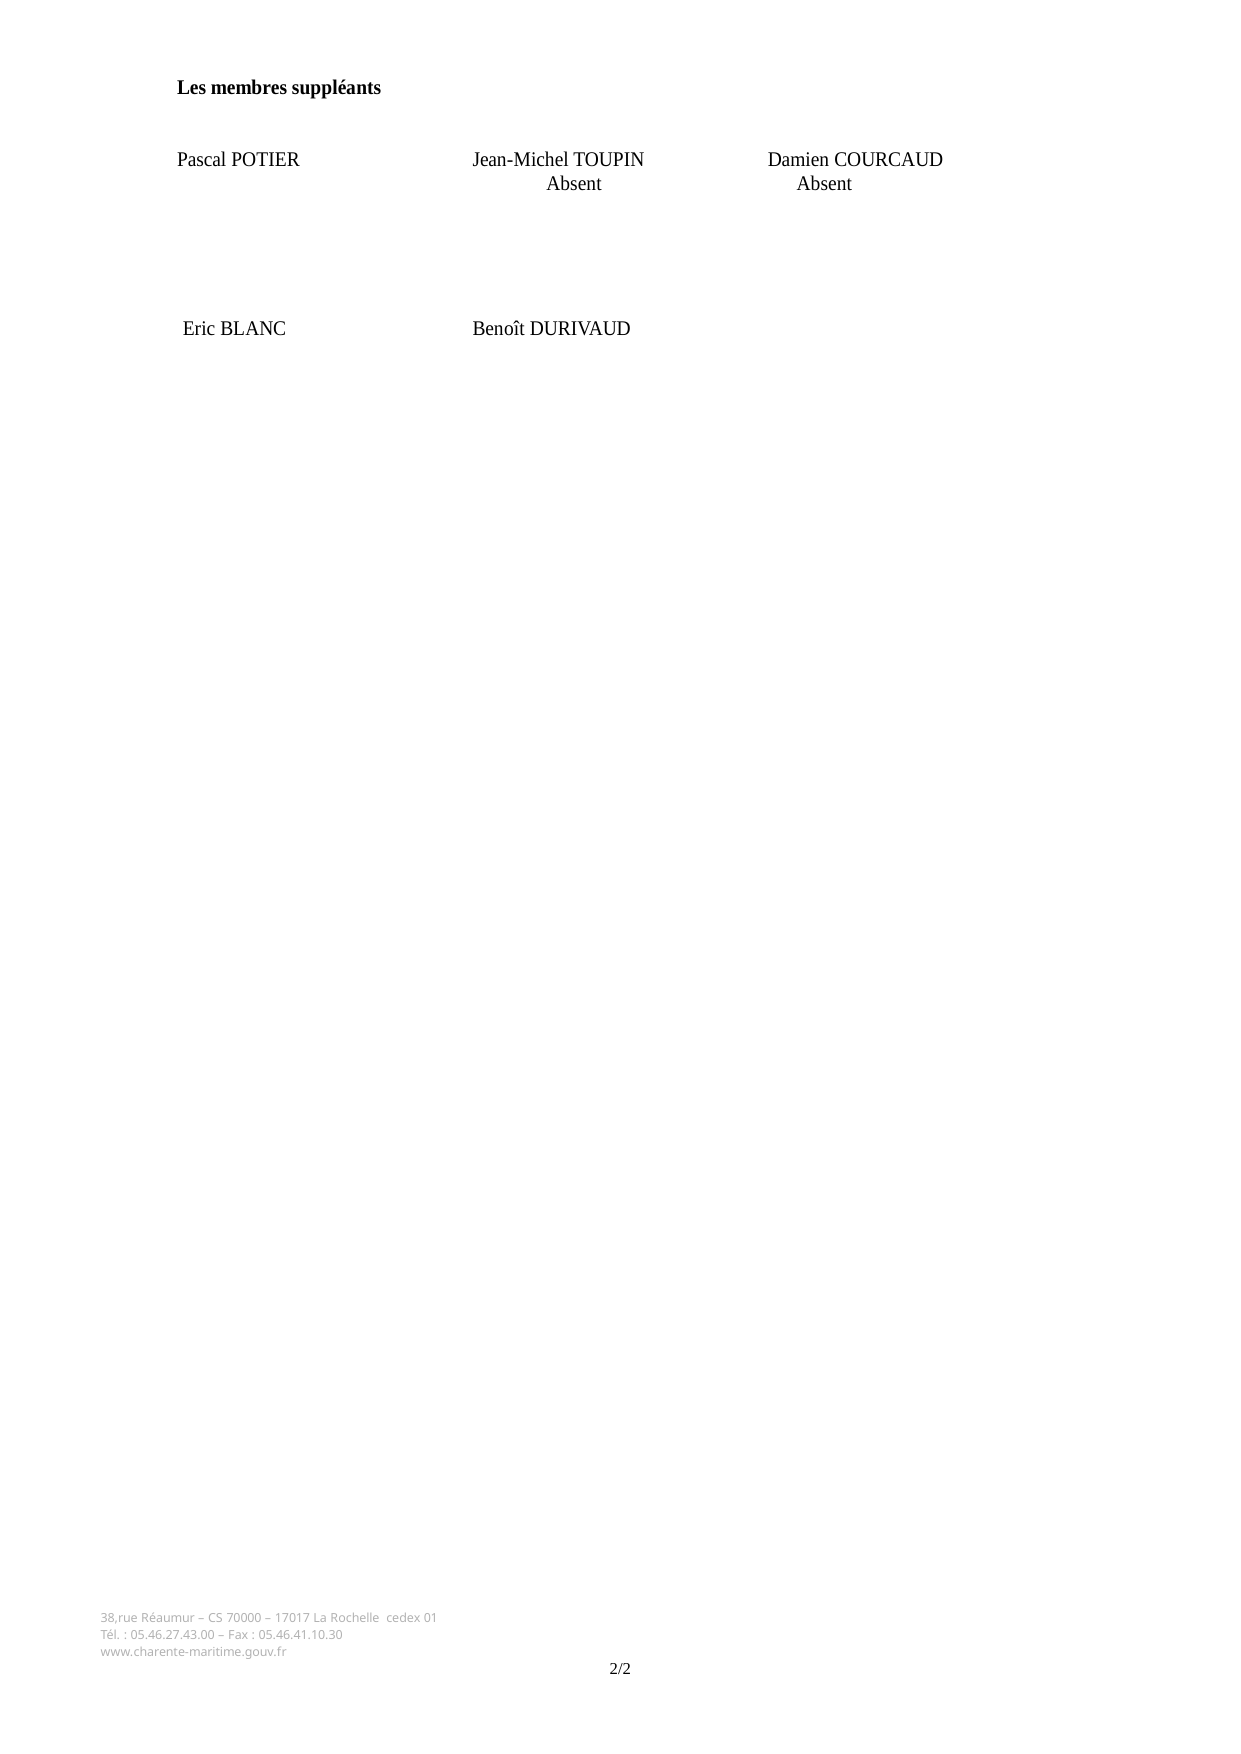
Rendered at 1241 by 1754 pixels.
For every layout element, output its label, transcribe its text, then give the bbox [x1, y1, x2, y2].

text Absent Absent [177, 171, 1139, 195]
text Les membres suppléants [177, 75, 1139, 99]
text Eric BLANC Benoît DURIVAUD [118, 316, 1139, 340]
text Pascal POTIER Jean-Michel TOUPIN Damien COURCAUD [177, 147, 1139, 171]
